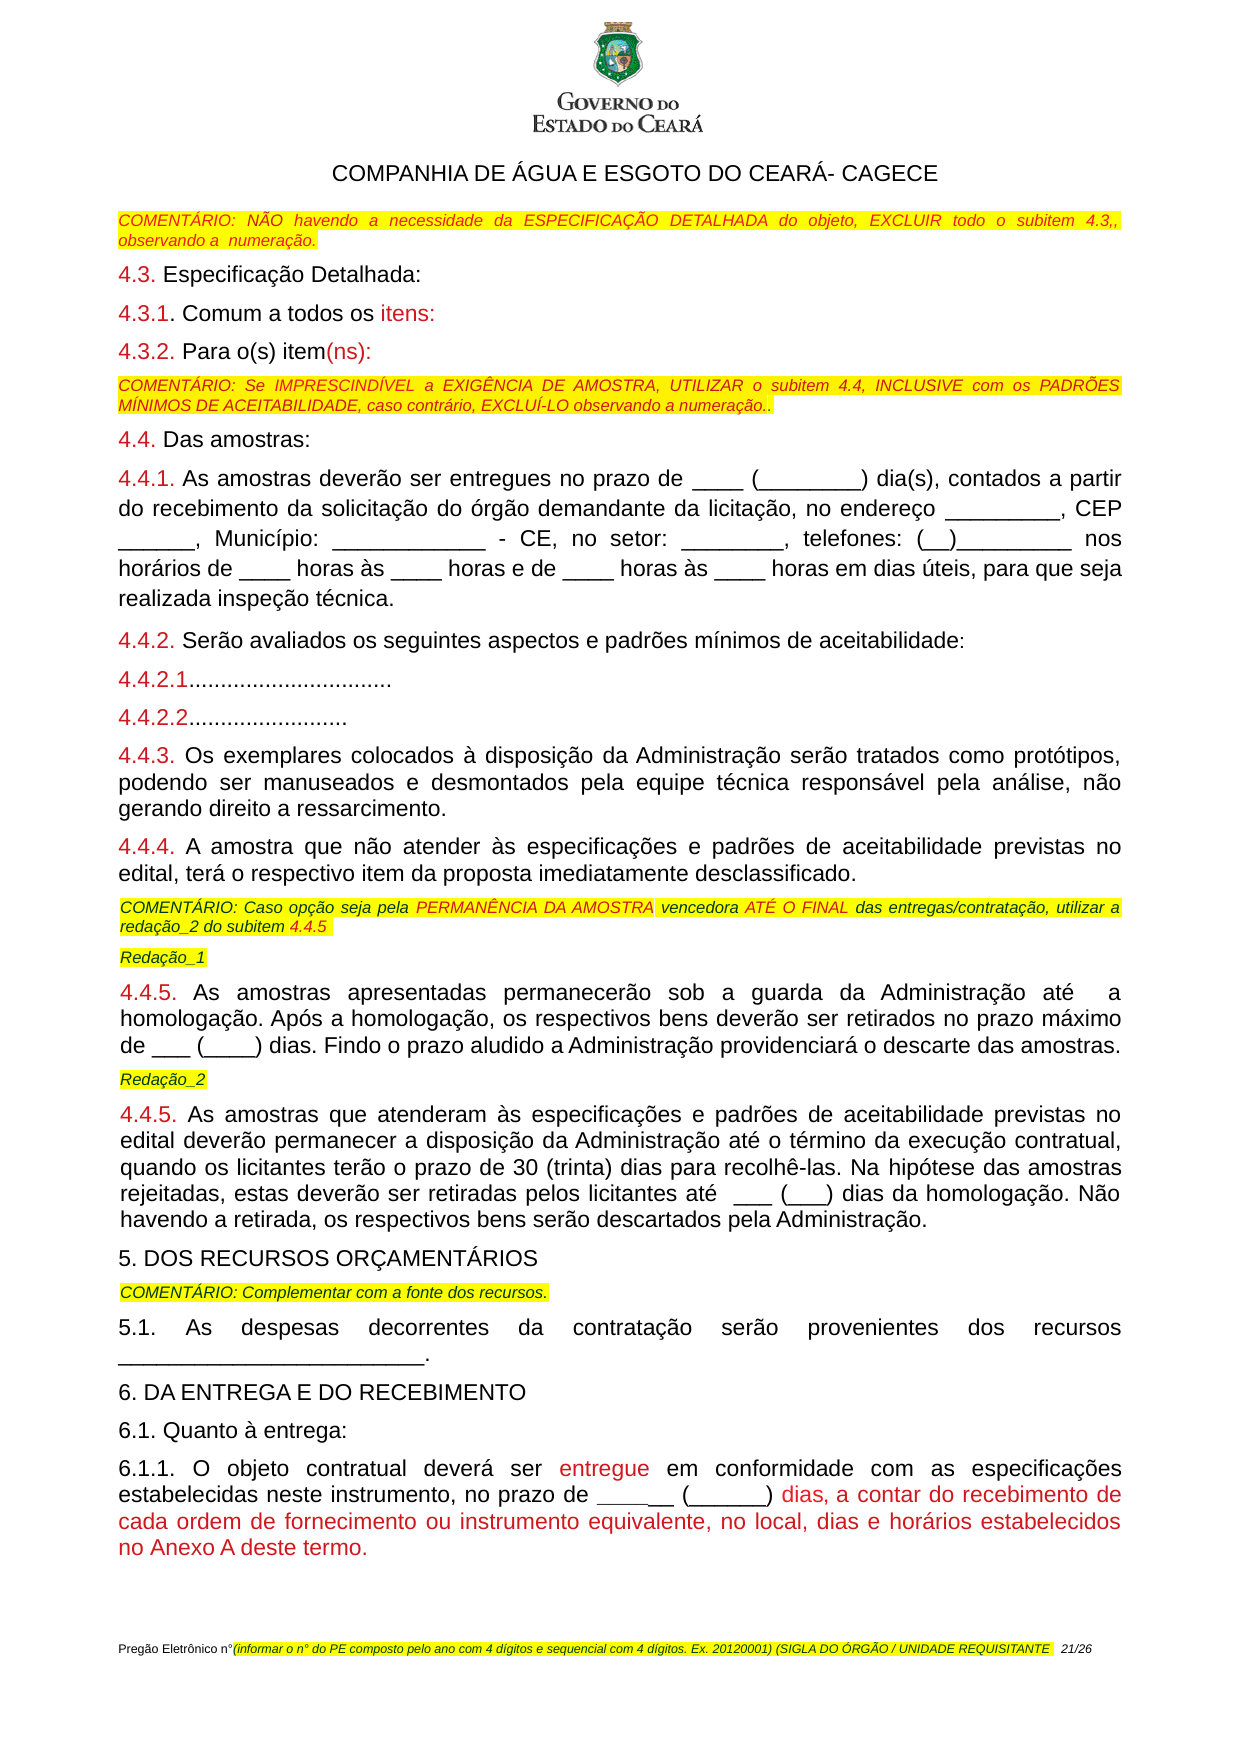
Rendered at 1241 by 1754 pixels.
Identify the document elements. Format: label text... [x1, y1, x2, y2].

text 6.1.1. O objeto contratual deverá ser entregue em conformidade com as especificações estabelecidas neste instrumento, no prazo de ______ (______) dias, a contar do recebimento de cada ordem de fornecimento ou instrumento equivalente, no local, dias e horários estabelecidos no Anexo A deste termo. [118, 1455, 1122, 1560]
text 5.1. As despesas decorrentes da contratação serão provenientes dos recursos ________________________. [118, 1314, 1122, 1367]
text 5. DOS RECURSOS ORÇAMENTÁRIOS [118, 1244, 1122, 1271]
text 4.4.3. Os exemplares colocados à disposição da Administração serão tratados como protótipos, podendo ser manuseados e desmontados pela equipe técnica responsável pela análise, não gerando direito a ressarcimento. [118, 742, 1122, 821]
text 4.4.2. Serão avaliados os seguintes aspectos e padrões mínimos de aceitabilidade: [118, 627, 1122, 654]
text 6. DA ENTREGA E DO RECEBIMENTO [118, 1378, 1122, 1405]
text 4.4.4. A amostra que não atender às especificações e padrões de aceitabilidade previstas no edital, terá o respectivo item da proposta imediatamente desclassificado. [118, 833, 1122, 886]
text 4.4.2.1................................ [118, 666, 1122, 692]
text Redação_1 [120, 948, 1122, 967]
text COMENTÁRIO: Caso opção seja pela PERMANÊNCIA DA AMOSTRA vencedora ATÉ O FINAL das entregas/contratação, utilizar a redação_2 do subitem 4.4.5 [120, 898, 1122, 936]
text 4.4.2.2......................... [118, 704, 1122, 730]
text 4.4. Das amostras: [118, 426, 1122, 453]
text 4.4.1. As amostras deverão ser entregues no prazo de ____ (________) dia(s), contados a partir do recebimento da solicitação do órgão demandante da licitação, no endereço _________, CEP ______, Município: ____________ - CE, no setor: ________, telefones: (__)_________ nos horários de ____ horas às ____ horas e de ____ horas às ____ horas em dias úteis, para que seja realizada inspeção técnica. [118, 464, 1122, 612]
text 4.3.1. Comum a todos os itens: [118, 300, 1122, 326]
text 4.4.5. As amostras apresentadas permanecerão sob a guarda da Administração até a homologação. Após a homologação, os respectivos bens deverão ser retirados no prazo máximo de ___ (____) dias. Findo o prazo aludido a Administração providenciará o descarte das amostras. [120, 979, 1122, 1058]
text 4.4.5. As amostras que atenderam às especificações e padrões de aceitabilidade previstas no edital deverão permanecer a disposição da Administração até o término da execução contratual, quando os licitantes terão o prazo de 30 (trinta) dias para recolhê-las. Na hipótese das amostras rejeitadas, estas deverão ser retiradas pelos licitantes até ___ (___) dias da homologação. Não havendo a retirada, os respectivos bens serão descartados pela Administração. [120, 1101, 1122, 1233]
text COMENTÁRIO: Complementar com a fonte dos recursos. [120, 1283, 1122, 1302]
text 6.1. Quanto à entrega: [118, 1417, 1122, 1443]
text COMENTÁRIO: Se IMPRESCINDÍVEL a EXIGÊNCIA DE AMOSTRA, UTILIZAR o subitem 4.4, INCLUSIVE com os PADRÕES MÍNIMOS DE ACEITABILIDADE, caso contrário, EXCLUÍ-LO observando a numeração.. [118, 376, 1122, 414]
text COMENTÁRIO: NÃO havendo a necessidade da ESPECIFICAÇÃO DETALHADA do objeto, EXCLUIR todo o subitem 4.3,, observando a numeração. [118, 211, 1121, 249]
text 4.3. Especificação Detalhada: [118, 261, 1122, 288]
text Redação_2 [120, 1070, 1122, 1089]
text 4.3.2. Para o(s) item(ns): [118, 338, 1122, 364]
